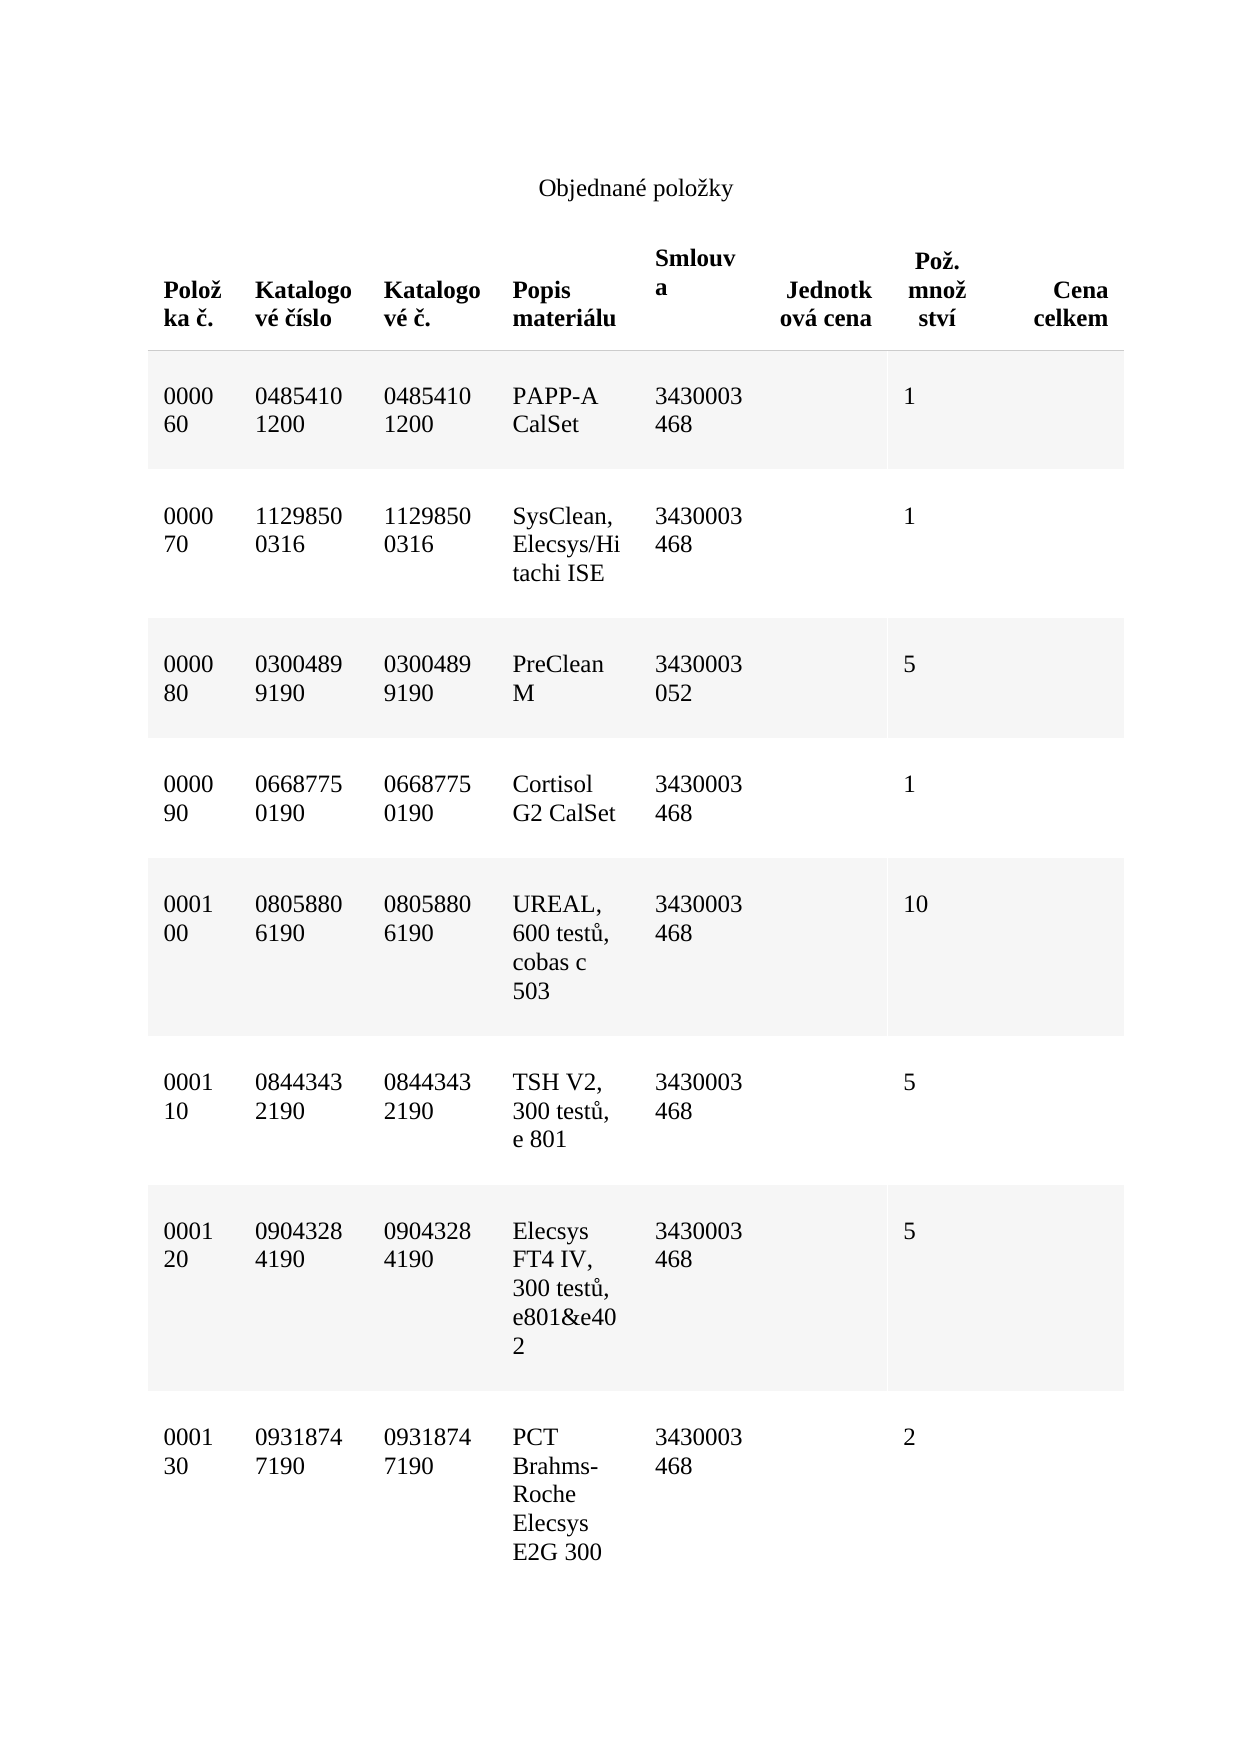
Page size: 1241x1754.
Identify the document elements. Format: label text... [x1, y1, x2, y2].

table_cell 000070 [148, 470, 239, 618]
table_cell 5 [888, 1185, 987, 1391]
table_cell 000120 [148, 1185, 239, 1391]
table_cell 5 [888, 618, 987, 738]
table_cell 3430003052 [639, 618, 759, 738]
table_cell 11298500316 [368, 470, 497, 618]
table_cell 3430003468 [639, 1036, 759, 1184]
table_cell [759, 1391, 887, 1597]
table_cell 04854101200 [368, 351, 497, 469]
table_cell [759, 1185, 887, 1391]
table_cell [759, 738, 887, 858]
table_cell [759, 1036, 887, 1184]
table_cell 09318747190 [239, 1391, 368, 1597]
table_cell 09043284190 [239, 1185, 368, 1391]
table_cell SysClean, Elecsys/Hitachi ISE [497, 470, 639, 618]
table_cell 06687750190 [368, 738, 497, 858]
table_cell 08443432190 [239, 1036, 368, 1184]
table_cell 000090 [148, 738, 239, 858]
table_cell 1 [888, 351, 987, 469]
table_cell 2 [888, 1391, 987, 1597]
table_cell 10 [888, 858, 987, 1036]
table_cell 3430003468 [639, 738, 759, 858]
table_cell 5 [888, 1036, 987, 1184]
table_cell 3430003468 [639, 858, 759, 1036]
table_cell 11298500316 [239, 470, 368, 618]
table_cell 1 [888, 738, 987, 858]
table_cell Pož. množství [888, 219, 987, 349]
table_cell 08058806190 [239, 858, 368, 1036]
table_cell Jednotková cena [759, 219, 887, 349]
table_cell Cortisol G2 CalSet [497, 738, 639, 858]
table_cell PAPP-A CalSet [497, 351, 639, 469]
table_cell [987, 1185, 1124, 1391]
table_cell 04854101200 [239, 351, 368, 469]
table_cell TSH V2, 300 testů, e 801 [497, 1036, 639, 1184]
table_cell [759, 618, 887, 738]
table_cell Elecsys FT4 IV, 300 testů, e801&e402 [497, 1185, 639, 1391]
table_cell [759, 858, 887, 1036]
table_cell 000060 [148, 351, 239, 469]
table_cell 3430003468 [639, 470, 759, 618]
table_cell UREAL, 600 testů, cobas c 503 [497, 858, 639, 1036]
table_cell [987, 618, 1124, 738]
table_cell Položka č. [148, 219, 239, 349]
table_cell [987, 351, 1124, 469]
table_cell Katalogové č. [368, 219, 497, 349]
table_cell 1 [888, 470, 987, 618]
table_header Objednané položky [148, 148, 1124, 218]
table_cell [987, 1036, 1124, 1184]
table_cell PreClean M [497, 618, 639, 738]
table_cell [759, 351, 887, 469]
table_cell [987, 858, 1124, 1036]
table_cell 06687750190 [239, 738, 368, 858]
table_cell 3430003468 [639, 1185, 759, 1391]
table_cell [987, 1391, 1124, 1597]
table_cell [987, 738, 1124, 858]
table_cell 3430003468 [639, 1391, 759, 1597]
table_cell 000110 [148, 1036, 239, 1184]
table_cell 000100 [148, 858, 239, 1036]
table_cell Cena celkem [987, 219, 1124, 349]
table_cell 09318747190 [368, 1391, 497, 1597]
table_cell 03004899190 [239, 618, 368, 738]
table_cell PCT Brahms-Roche Elecsys E2G 300 [497, 1391, 639, 1597]
table_cell 03004899190 [368, 618, 497, 738]
table_cell 08443432190 [368, 1036, 497, 1184]
table_cell [987, 470, 1124, 618]
table_cell 000130 [148, 1391, 239, 1597]
table_cell Smlouva [639, 219, 759, 349]
table_cell 09043284190 [368, 1185, 497, 1391]
table_cell 000080 [148, 618, 239, 738]
table_cell 3430003468 [639, 351, 759, 469]
table_cell [759, 470, 887, 618]
table_cell 08058806190 [368, 858, 497, 1036]
table_cell Katalogové číslo [239, 219, 368, 349]
table_cell Popis materiálu [497, 219, 639, 349]
